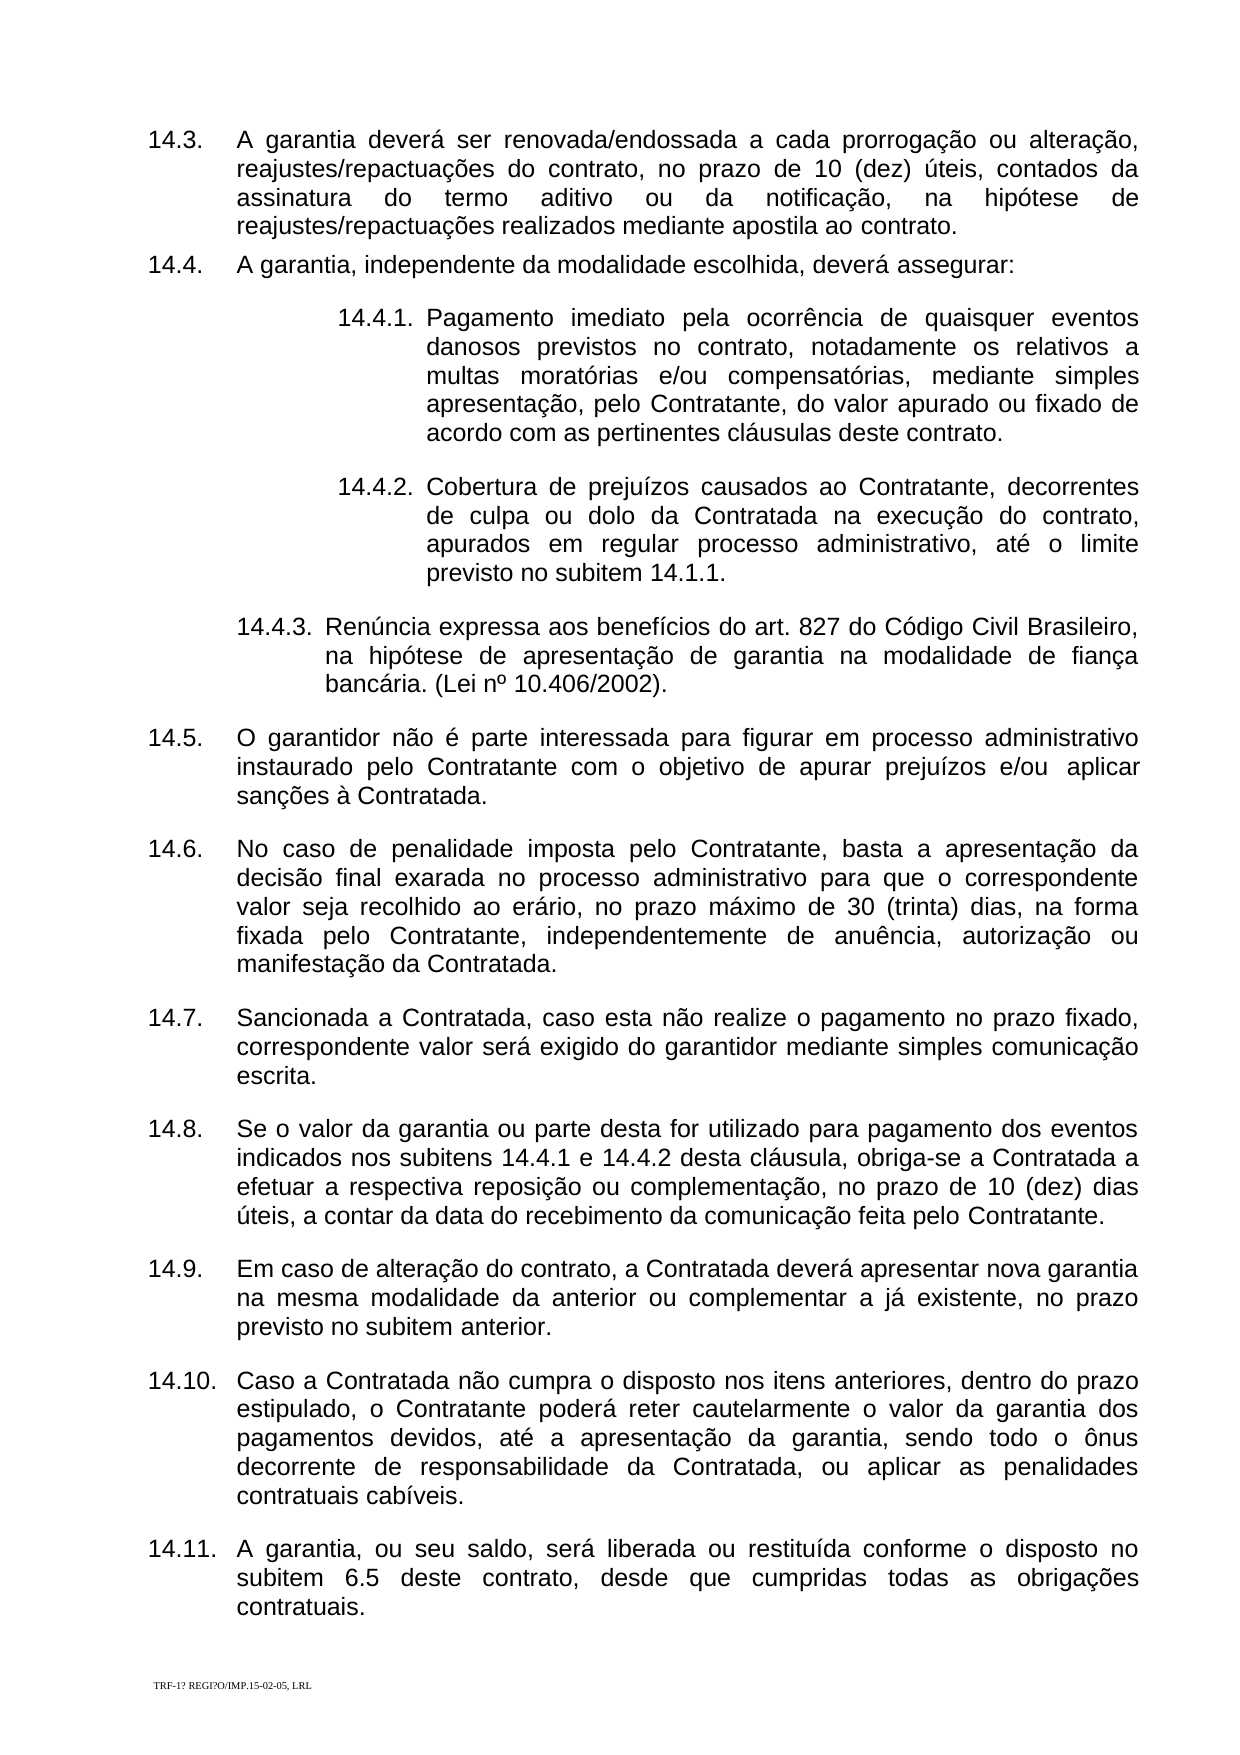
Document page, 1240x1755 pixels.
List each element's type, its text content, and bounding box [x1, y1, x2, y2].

list A garantia deverá ser renovada/endossada a cada prorrogação ou alteração, reajustes/repactuações do contrato, no prazo de 10 (dez) úteis, contados da assinatura do termo aditivo ou da notificação, na hipótese de reajustes/repactuações realizados mediante apostila ao contrato. [148, 125, 1140, 240]
list Cobertura de prejuízos causados ao Contratante, decorrentes de culpa ou dolo da Contratada na execução do contrato, apurados em regular processo administrativo, até o limite previsto no subitem 14.1.1. [337, 472, 1140, 587]
list O garantidor não é parte interessada para figurar em processo administrativo instaurado pelo Contratante com o objetivo de apurar prejuízos e/ou aplicar sanções à Contratada. [148, 723, 1140, 809]
list Caso a Contratada não cumpra o disposto nos itens anteriores, dentro do prazo estipulado, o Contratante poderá reter cautelarmente o valor da garantia dos pagamentos devidos, até a apresentação da garantia, sendo todo o ônus decorrente de responsabilidade da Contratada, ou aplicar as penalidades contratuais cabíveis. [148, 1366, 1140, 1509]
list Renúncia expressa aos benefícios do art. 827 do Código Civil Brasileiro, na hipótese de apresentação de garantia na modalidade de fiança bancária. (Lei nº 10.406/2002). [236, 612, 1140, 698]
list No caso de penalidade imposta pelo Contratante, basta a apresentação da decisão final exarada no processo administrativo para que o correspondente valor seja recolhido ao erário, no prazo máximo de 30 (trinta) dias, na forma fixada pelo Contratante, independentemente de anuência, autorização ou manifestação da Contratada. [148, 834, 1140, 978]
list Em caso de alteração do contrato, a Contratada deverá apresentar nova garantia na mesma modalidade da anterior ou complementar a já existente, no prazo previsto no subitem anterior. [148, 1254, 1140, 1341]
list Se o valor da garantia ou parte desta for utilizado para pagamento dos eventos indicados nos subitens 14.4.1 e 14.4.2 desta cláusula, obriga-se a Contratada a efetuar a respectiva reposição ou complementação, no prazo de 10 (dez) dias úteis, a contar da data do recebimento da comunicação feita pelo Contratante. [148, 1114, 1140, 1229]
list Pagamento imediato pela ocorrência de quaisquer eventos danosos previstos no contrato, notadamente os relativos a multas moratórias e/ou compensatórias, mediante simples apresentação, pelo Contratante, do valor apurado ou fixado de acordo com as pertinentes cláusulas deste contrato. [337, 303, 1140, 447]
list Sancionada a Contratada, caso esta não realize o pagamento no prazo fixado, correspondente valor será exigido do garantidor mediante simples comunicação escrita. [148, 1003, 1140, 1089]
list A garantia, ou seu saldo, será liberada ou restituída conforme o disposto no subitem 6.5 deste contrato, desde que cumpridas todas as obrigações contratuais. [148, 1534, 1140, 1621]
list A garantia, independente da modalidade escolhida, deverá assegurar: [148, 249, 1152, 278]
